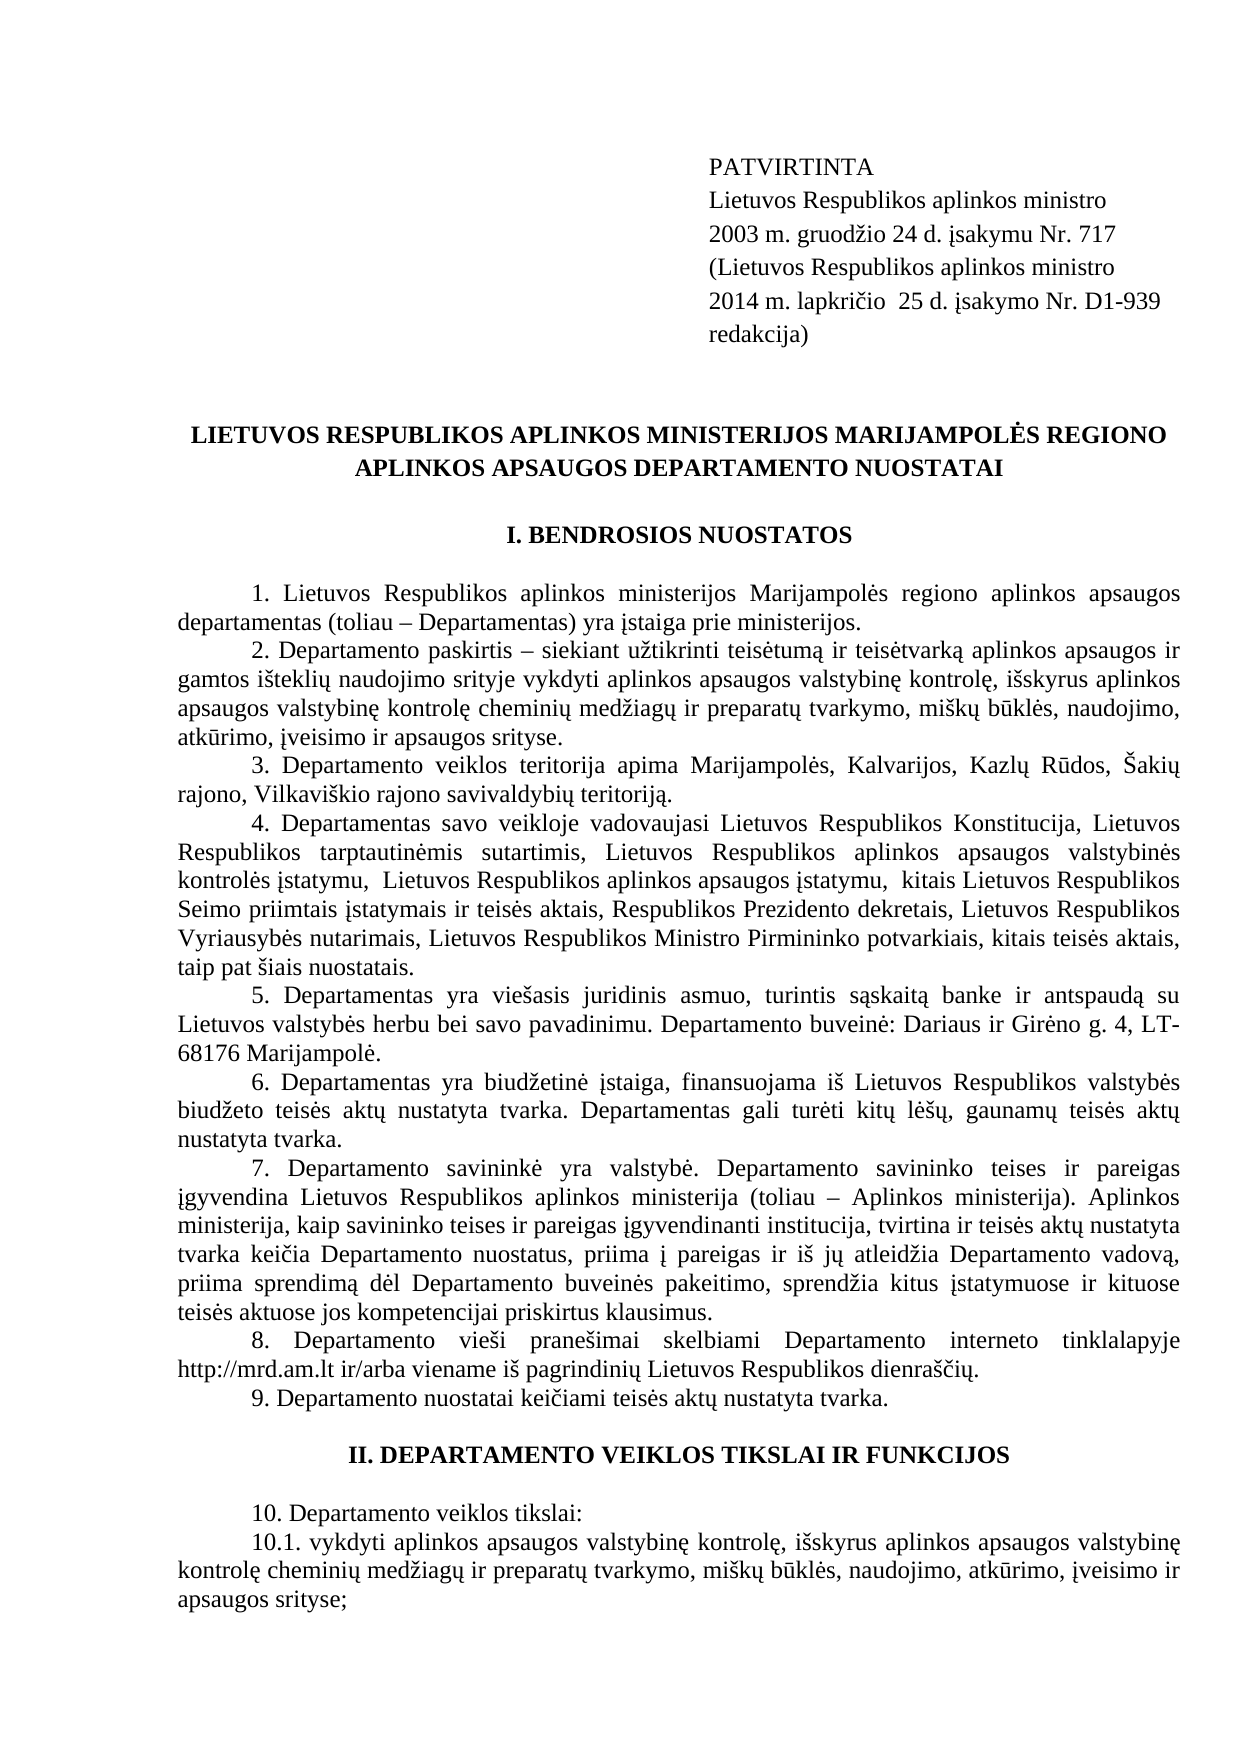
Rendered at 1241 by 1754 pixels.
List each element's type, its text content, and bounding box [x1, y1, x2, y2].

text LIETUVOS RESPUBLIKOS APLINKOS MINISTERIJOS MARIJAMPOLĖS REGIONO APLINKOS APSAUGOS DEPARTAMENTO NUOSTATAI [177, 420, 1181, 482]
text 5. Departamentas yra viešasis juridinis asmuo, turintis sąskaitą banke ir antspaudą su Lietuvos valstybės herbu bei savo pavadinimu. Departamento buveinė: Dariaus ir Girėno g. 4, LT-68176 Marijampolė. [177, 981, 1181, 1067]
text 7. Departamento savininkė yra valstybė. Departamento savininko teises ir pareigas įgyvendina Lietuvos Respublikos aplinkos ministerija (toliau – Aplinkos ministerija). Aplinkos ministerija, kaip savininko teises ir pareigas įgyvendinanti institucija, tvirtina ir teisės aktų nustatyta tvarka keičia Departamento nuostatus, priima į pareigas ir iš jų atleidžia Departamento vadovą, priima sprendimą dėl Departamento buveinės pakeitimo, sprendžia kitus įstatymuose ir kituose teisės aktuose jos kompetencijai priskirtus klausimus. [177, 1153, 1181, 1326]
text 4. Departamentas savo veikloje vadovaujasi Lietuvos Respublikos Konstitucija, Lietuvos Respublikos tarptautinėmis sutartimis, Lietuvos Respublikos aplinkos apsaugos valstybinės kontrolės įstatymu, Lietuvos Respublikos aplinkos apsaugos įstatymu, kitais Lietuvos Respublikos Seimo priimtais įstatymais ir teisės aktais, Respublikos Prezidento dekretais, Lietuvos Respublikos Vyriausybės nutarimais, Lietuvos Respublikos Ministro Pirmininko potvarkiais, kitais teisės aktais, taip pat šiais nuostatais. [177, 808, 1181, 981]
text II. DEPARTAMENTO VEIKLOS TIKSLAI IR FUNKCIJOS [177, 1441, 1181, 1469]
text 9. Departamento nuostatai keičiami teisės aktų nustatyta tvarka. [177, 1383, 1181, 1412]
text 6. Departamentas yra biudžetinė įstaiga, finansuojama iš Lietuvos Respublikos valstybės biudžeto teisės aktų nustatyta tvarka. Departamentas gali turėti kitų lėšų, gaunamų teisės aktų nustatyta tvarka. [177, 1067, 1181, 1153]
text 10. Departamento veiklos tikslai: [177, 1498, 1181, 1527]
text PATVIRTINTA [177, 152, 1181, 180]
text 2003 m. gruodžio 24 d. įsakymu Nr. 717 [177, 219, 1181, 247]
text redakcija) [312, 319, 1181, 348]
text 2014 m. lapkričio 25 d. įsakymo Nr. D1-939 [312, 286, 1181, 314]
text 3. Departamento veiklos teritorija apima Marijampolės, Kalvarijos, Kazlų Rūdos, Šakių rajono, Vilkaviškio rajono savivaldybių teritoriją. [177, 751, 1181, 808]
text I. BENDROSIOS NUOSTATOS [177, 521, 1181, 549]
text (Lietuvos Respublikos aplinkos ministro [177, 252, 1181, 281]
text 8. Departamento vieši pranešimai skelbiami Departamento interneto tinklalapyje http://mrd.am.lt ir/arba viename iš pagrindinių Lietuvos Respublikos dienraščių. [177, 1326, 1181, 1383]
text 2. Departamento paskirtis – siekiant užtikrinti teisėtumą ir teisėtvarką aplinkos apsaugos ir gamtos išteklių naudojimo srityje vykdyti aplinkos apsaugos valstybinę kontrolę, išskyrus aplinkos apsaugos valstybinę kontrolę cheminių medžiagų ir preparatų tvarkymo, miškų būklės, naudojimo, atkūrimo, įveisimo ir apsaugos srityse. [177, 636, 1181, 751]
text 1. Lietuvos Respublikos aplinkos ministerijos Marijampolės regiono aplinkos apsaugos departamentas (toliau – Departamentas) yra įstaiga prie ministerijos. [177, 578, 1181, 636]
text Lietuvos Respublikos aplinkos ministro [177, 185, 1181, 214]
text 10.1. vykdyti aplinkos apsaugos valstybinę kontrolę, išskyrus aplinkos apsaugos valstybinę kontrolę cheminių medžiagų ir preparatų tvarkymo, miškų būklės, naudojimo, atkūrimo, įveisimo ir apsaugos srityse; [177, 1527, 1181, 1613]
